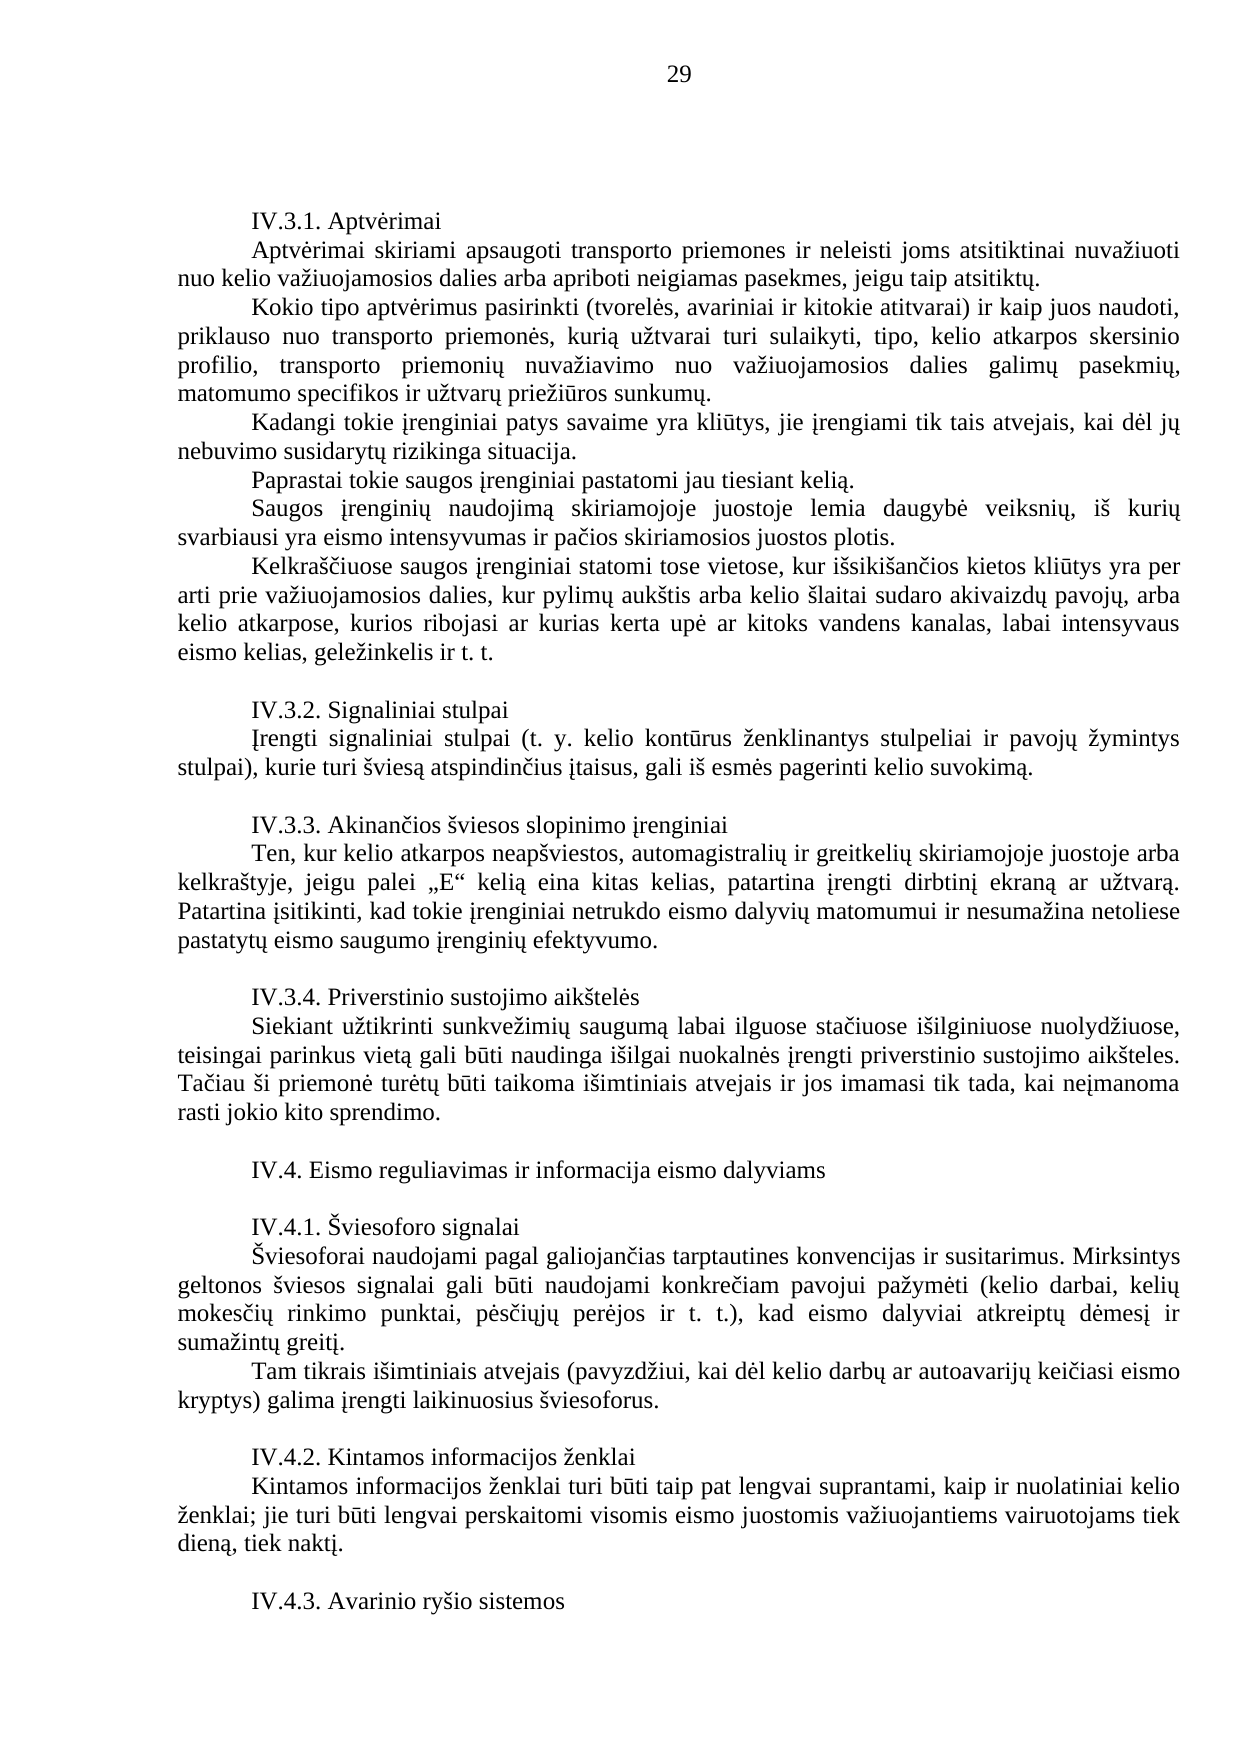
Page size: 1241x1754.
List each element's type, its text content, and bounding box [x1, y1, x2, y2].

text Kadangi tokie įrenginiai patys savaime yra kliūtys, jie įrengiami tik tais atvejais, kai dėl jų nebuvimo susidarytų rizikinga situacija. [177, 407, 1181, 465]
text IV.4.2. Kintamos informacijos ženklai [177, 1442, 1181, 1471]
text IV.4. Eismo reguliavimas ir informacija eismo dalyviams [177, 1155, 1181, 1183]
text Kokio tipo aptvėrimus pasirinkti (tvorelės, avariniai ir kitokie atitvarai) ir kaip juos naudoti, priklauso nuo transporto priemonės, kurią užtvarai turi sulaikyti, tipo, kelio atkarpos skersinio profilio, transporto priemonių nuvažiavimo nuo važiuojamosios dalies galimų pasekmių, matomumo specifikos ir užtvarų priežiūros sunkumų. [177, 292, 1181, 407]
text Įrengti signaliniai stulpai (t. y. kelio kontūrus ženklinantys stulpeliai ir pavojų žymintys stulpai), kurie turi šviesą atspindinčius įtaisus, gali iš esmės pagerinti kelio suvokimą. [177, 723, 1181, 781]
text Siekiant užtikrinti sunkvežimių saugumą labai ilguose stačiuose išilginiuose nuolydžiuose, teisingai parinkus vietą gali būti naudinga išilgai nuokalnės įrengti priverstinio sustojimo aikšteles. Tačiau ši priemonė turėtų būti taikoma išimtiniais atvejais ir jos imamasi tik tada, kai neįmanoma rasti jokio kito sprendimo. [177, 1011, 1181, 1126]
text IV.4.3. Avarinio ryšio sistemos [177, 1586, 1181, 1615]
text IV.3.1. Aptvėrimai [177, 206, 1181, 235]
text Paprastai tokie saugos įrenginiai pastatomi jau tiesiant kelią. [177, 465, 1181, 493]
text Tam tikrais išimtiniais atvejais (pavyzdžiui, kai dėl kelio darbų ar autoavarijų keičiasi eismo kryptys) galima įrengti laikinuosius šviesoforus. [177, 1356, 1181, 1413]
text IV.4.1. Šviesoforo signalai [177, 1212, 1181, 1241]
text IV.3.4. Priverstinio sustojimo aikštelės [177, 982, 1181, 1011]
text IV.3.3. Akinančios šviesos slopinimo įrenginiai [177, 810, 1181, 838]
text Kintamos informacijos ženklai turi būti taip pat lengvai suprantami, kaip ir nuolatiniai kelio ženklai; jie turi būti lengvai perskaitomi visomis eismo juostomis važiuojantiems vairuotojams tiek dieną, tiek naktį. [177, 1471, 1181, 1557]
text Ten, kur kelio atkarpos neapšviestos, automagistralių ir greitkelių skiriamojoje juostoje arba kelkraštyje, jeigu palei „E“ kelią eina kitas kelias, patartina įrengti dirbtinį ekraną ar užtvarą. Patartina įsitikinti, kad tokie įrenginiai netrukdo eismo dalyvių matomumui ir nesumažina netoliese pastatytų eismo saugumo įrenginių efektyvumo. [177, 838, 1181, 953]
text Saugos įrenginių naudojimą skiriamojoje juostoje lemia daugybė veiksnių, iš kurių svarbiausi yra eismo intensyvumas ir pačios skiriamosios juostos plotis. [177, 493, 1181, 551]
text IV.3.2. Signaliniai stulpai [177, 695, 1181, 723]
text Kelkraščiuose saugos įrenginiai statomi tose vietose, kur išsikišančios kietos kliūtys yra per arti prie važiuojamosios dalies, kur pylimų aukštis arba kelio šlaitai sudaro akivaizdų pavojų, arba kelio atkarpose, kurios ribojasi ar kurias kerta upė ar kitoks vandens kanalas, labai intensyvaus eismo kelias, geležinkelis ir t. t. [177, 551, 1181, 666]
text Šviesoforai naudojami pagal galiojančias tarptautines konvencijas ir susitarimus. Mirksintys geltonos šviesos signalai gali būti naudojami konkrečiam pavojui pažymėti (kelio darbai, kelių mokesčių rinkimo punktai, pėsčiųjų perėjos ir t. t.), kad eismo dalyviai atkreiptų dėmesį ir sumažintų greitį. [177, 1241, 1181, 1356]
text Aptvėrimai skiriami apsaugoti transporto priemones ir neleisti joms atsitiktinai nuvažiuoti nuo kelio važiuojamosios dalies arba apriboti neigiamas pasekmes, jeigu taip atsitiktų. [177, 235, 1181, 292]
